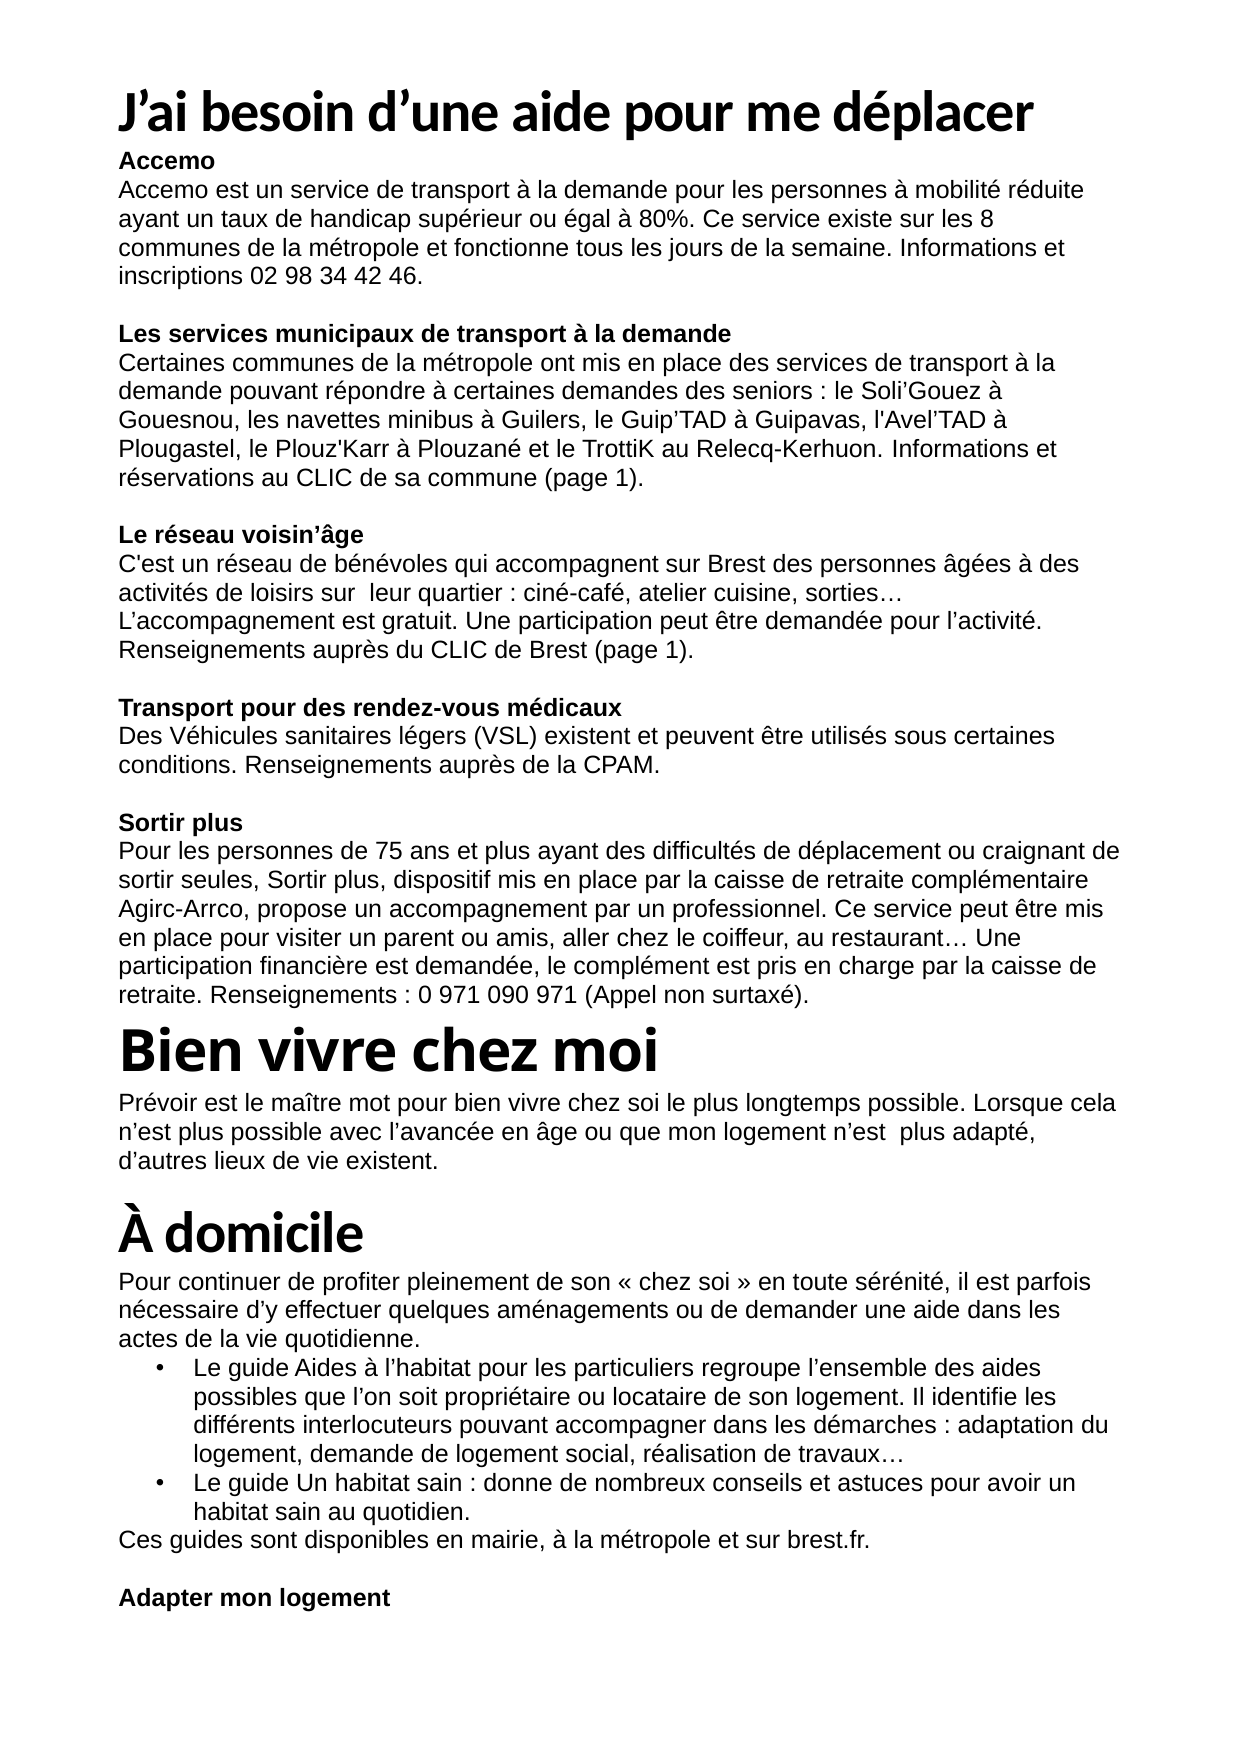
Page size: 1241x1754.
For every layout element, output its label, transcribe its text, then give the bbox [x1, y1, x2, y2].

text Le réseau voisin’âge [118, 520, 1122, 549]
list Le guide Un habitat sain : donne de nombreux conseils et astuces pour avoir un habitat sain au quotidien. [156, 1468, 1122, 1526]
text Sortir plus [118, 807, 1122, 836]
text Les services municipaux de transport à la demande [118, 319, 1122, 347]
text Des Véhicules sanitaires légers (VSL) existent et peuvent être utilisés sous certaines conditions. Renseignements auprès de la CPAM. [118, 721, 1122, 779]
text Transport pour des rendez-vous médicaux [118, 692, 1122, 721]
text Accemo est un service de transport à la demande pour les personnes à mobilité réduite ayant un taux de handicap supérieur ou égal à 80%. Ce service existe sur les 8 communes de la métropole et fonctionne tous les jours de la semaine. Informations et inscriptions 02 98 34 42 46. [118, 175, 1122, 290]
list Le guide Aides à l’habitat pour les particuliers regroupe l’ensemble des aides possibles que l’on soit propriétaire ou locataire de son logement. Il identifie les différents interlocuteurs pouvant accompagner dans les démarches : adaptation du logement, demande de logement social, réalisation de travaux… [156, 1353, 1122, 1468]
subtitle J’ai besoin d’une aide pour me déplacer [118, 75, 1122, 146]
text Adapter mon logement [118, 1583, 1122, 1612]
text Accemo [118, 146, 1122, 175]
text Certaines communes de la métropole ont mis en place des services de transport à la demande pouvant répondre à certaines demandes des seniors : le Soli’Gouez à Gouesnou, les navettes minibus à Guilers, le Guip’TAD à Guipavas, l'Avel’TAD à Plougastel, le Plouz'Karr à Plouzané et le TrottiK au Relecq-Kerhuon. Informations et réservations au CLIC de sa commune (page 1). [118, 347, 1122, 491]
text Pour continuer de profiter pleinement de son « chez soi » en toute sérénité, il est parfois nécessaire d’y effectuer quelques aménagements ou de demander une aide dans les actes de la vie quotidienne. [118, 1267, 1122, 1353]
subtitle Bien vivre chez moi [118, 1009, 1122, 1088]
text Pour les personnes de 75 ans et plus ayant des difficultés de déplacement ou craignant de sortir seules, Sortir plus, dispositif mis en place par la caisse de retraite complémentaire Agirc-Arrco, propose un accompagnement par un professionnel. Ce service peut être mis en place pour visiter un parent ou amis, aller chez le coiffeur, au restaurant… Une participation financière est demandée, le complément est pris en charge par la caisse de retraite. Renseignements : 0 971 090 971 (Appel non surtaxé). [118, 836, 1122, 1009]
subtitle À domicile [118, 1195, 1122, 1267]
text Prévoir est le maître mot pour bien vivre chez soi le plus longtemps possible. Lorsque cela n’est plus possible avec l’avancée en âge ou que mon logement n’est plus adapté, d’autres lieux de vie existent. [118, 1088, 1122, 1174]
text Ces guides sont disponibles en mairie, à la métropole et sur brest.fr. [118, 1526, 1122, 1554]
text C'est un réseau de bénévoles qui accompagnent sur Brest des personnes âgées à des activités de loisirs sur leur quartier : ciné-café, atelier cuisine, sorties… L’accompagnement est gratuit. Une participation peut être demandée pour l’activité. Renseignements auprès du CLIC de Brest (page 1). [118, 549, 1122, 664]
